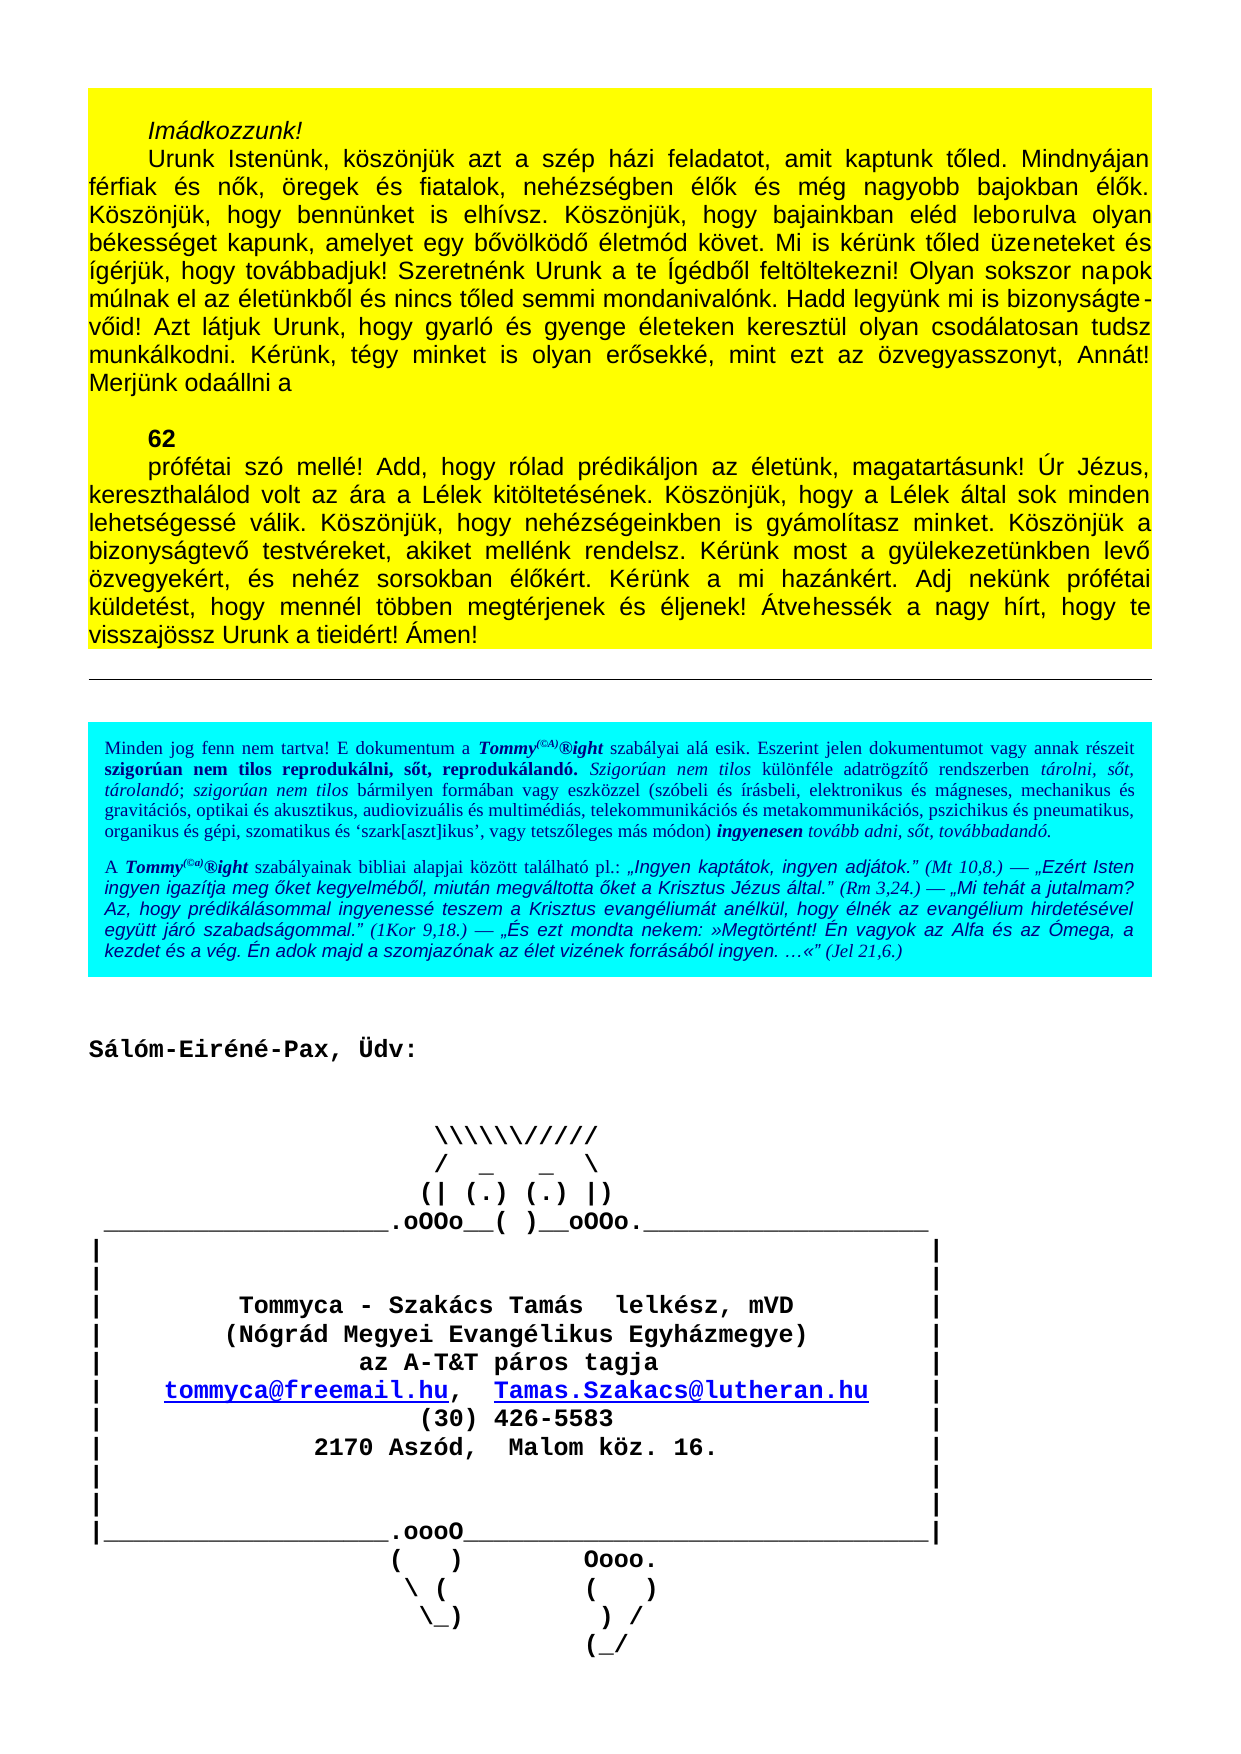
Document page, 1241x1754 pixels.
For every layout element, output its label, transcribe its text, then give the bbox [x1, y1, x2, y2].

text Sálóm-Eiréné-Pax, Üdv: [88, 1036, 1152, 1064]
text prófétai szó mellé! Add, hogy rólad prédikáljon az életünk, magatartásunk! Úr Jézus, kereszthalálod volt az ára a Lélek kitöltetésének. Köszönjük, hogy a Lélek által sok minden lehetségessé válik. Kö­szönjük, hogy nehézségeinkben is gyámolítasz min­ket. Köszönjük a bizonyságtevő testvéreket, akiket mellénk rendelsz. Kérünk most a gyülekezetünkben levő özvegyekért, és nehéz sorsokban élőkért. Ké­rünk a mi hazánkért. Adj nekünk prófétai küldetést, hogy mennél többen megtérjenek és éljenek! Átve­hessék a nagy hírt, hogy te visszajössz Urunk a tieidért! Ámen! [88, 453, 1152, 649]
text Minden jog fenn nem tartva! E dokumentum a Tommy(©A)®ight szabályai alá esik. Eszerint jelen dokumentumot vagy annak részeit szigorúan nem tilos reprodukálni, sőt, reprodukálandó. Szigorúan nem tilos különféle adatrögzítő rendszerben tárolni, sőt, tárolandó; szigorúan nem tilos bármilyen formában vagy eszközzel (szóbeli és írásbeli, elektronikus és mágneses, mechanikus és gravitációs, optikai és akusztikus, audiovizuális és multimédiás, telekommunikációs és metakommunikációs, pszichikus és pneumatikus, organikus és gépi, szomatikus és ‘szark[aszt]ikus’, vagy tetszőleges más módon) ingyenesen tovább adni, sőt, továbbadandó. [90, 723, 1151, 840]
text 62 [88, 425, 1152, 453]
text A Tommy(©a)®ight szabályainak bibliai alapjai között található pl.: „Ingyen kaptátok, ingyen adjátok.” (Mt 10,8.) ― „Ezért Isten ingyen igazítja meg őket kegyelméből, miután megváltotta őket a Krisztus Jézus által.” (Rm 3,24.) ― „Mi tehát a jutalmam? Az, hogy prédikálásommal ingyenessé teszem a Krisztus evangéliumát anélkül, hogy élnék az evangélium hirdetésével együtt járó szabadságommal.” (1Kor 9,18.) ― „És ezt mondta nekem: »Megtörtént! Én vagyok az Alfa és az Ómega, a kezdet és a vég. Én adok majd a szomjazónak az élet vizének forrásából ingyen. …«” (Jel 21,6.) [90, 840, 1151, 976]
text Urunk Istenünk, köszönjük azt a szép házi feladatot, amit kaptunk tőled. Mindnyájan férfiak és nők, öregek és fiatalok, nehézségben élők és még nagyobb bajokban élők. Köszönjük, hogy bennünket is elhívsz. Köszönjük, hogy bajainkban eléd lebo­rulva olyan békességet kapunk, amelyet egy bővölködő életmód követ. Mi is kérünk tőled üze­neteket és ígérjük, hogy továbbadjuk! Szeretnénk Urunk a te Ígédből feltöltekezni! Olyan sokszor na­pok múlnak el az életünkből és nincs tőled semmi mondanivalónk. Hadd legyünk mi is bizonyságte­vőid! Azt látjuk Urunk, hogy gyarló és gyenge éle­teken keresztül olyan csodálatosan tudsz munkál­kodni. Kérünk, tégy minket is olyan erősekké, mint ezt az özvegyasszonyt, Annát! Merjünk odaállni a [88, 144, 1152, 397]
text Imádkozzunk! [88, 117, 1152, 144]
text \\\\\\///// / _ _ \ (| (.) (.) |) ___________________.oOOo__( )__oOOo.___________________ | | | | | Tommyca - Szakács Tamás lelkész, mVD | | (Nógrád Megyei Evangélikus Egyházmegye) | | az A-T&T páros tagja | | tommyca@freemail.hu, Tamas.Szakacs@lutheran.hu | | (30) 426-5583 | | 2170 Aszód, Malom köz. 16. | | | | | |___________________.oooO_______________________________| ( ) Oooo. \ ( ( ) \_) ) / (_/ [88, 1124, 1152, 1660]
